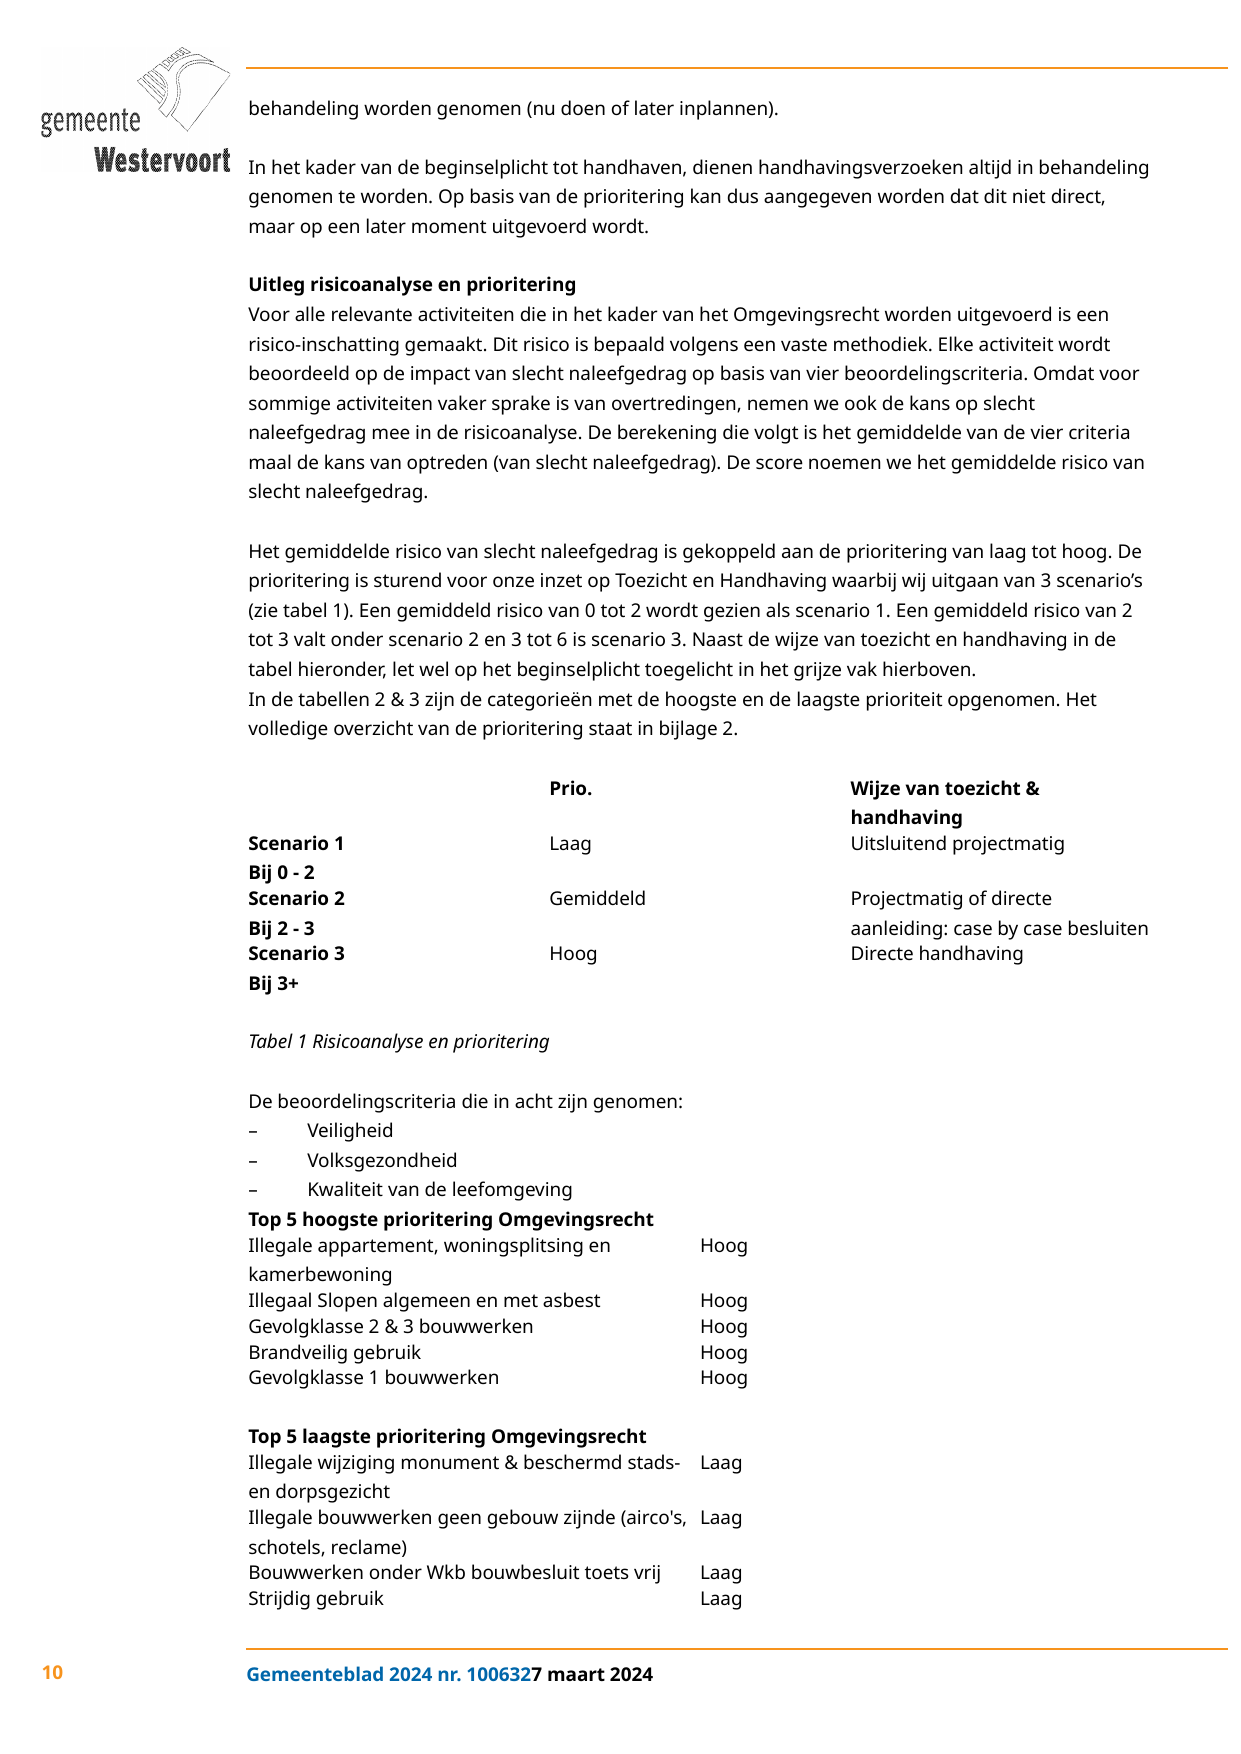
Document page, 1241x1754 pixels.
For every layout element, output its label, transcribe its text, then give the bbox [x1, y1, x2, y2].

table_cell Hoog [700, 1313, 1152, 1339]
table_header [700, 1206, 1152, 1232]
table_cell Bouwwerken onder Wkb bouwbesluit toets vrij [248, 1560, 700, 1585]
table_header behandeling worden genomen (nu doen of later inplannen). In het kader van de beginselplicht tot handhaven, dienen handhavingsverzoeken altijd in behandeling genomen te worden. Op basis van de prioritering kan dus aangegeven worden dat dit niet direct, maar op een later moment uitgevoerd wordt. [248, 95, 1152, 239]
table_cell Illegale wijziging monument & beschermd stads- en dorpsgezicht [248, 1449, 700, 1504]
text Voor alle relevante activiteiten die in het kader van het Omgevingsrecht worden uitgevoerd is een risico-inschatting gemaakt. Dit risico is bepaald volgens een vaste methodiek. Elke activiteit wordt beoordeeld op de impact van slecht naleefgedrag op basis van vier beoordelingscriteria. Omdat voor sommige activiteiten vaker sprake is van overtredingen, nemen we ook de kans op slecht naleefgedrag mee in de risicoanalyse. De berekening die volgt is het gemiddelde van de vier criteria maal de kans van optreden (van slecht naleefgedrag). De score noemen we het gemiddelde risico van slecht naleefgedrag. [248, 301, 1152, 504]
table_cell Hoog [700, 1288, 1152, 1313]
table_cell Gevolgklasse 2 & 3 bouwwerken [248, 1313, 700, 1339]
table_cell Brandveilig gebruik [248, 1339, 700, 1364]
table_cell Projectmatig of directe aanleiding: case by case besluiten [850, 885, 1152, 941]
table_cell Uitsluitend projectmatig [850, 830, 1152, 885]
text Tabel 1 Risicoanalyse en prioritering [248, 1029, 1152, 1054]
text In de tabellen 2 & 3 zijn de categorieën met de hoogste en de laagste prioriteit opgenomen. Het volledige overzicht van de prioritering staat in bijlage 2. [248, 686, 1152, 741]
list Veiligheid [248, 1117, 1152, 1143]
text De beoordelingscriteria die in acht zijn genomen: [248, 1088, 1152, 1114]
table_cell Hoog [700, 1365, 1152, 1390]
table_cell Illegale appartement, woningsplitsing en kamerbewoning [248, 1232, 700, 1287]
table_cell Hoog [700, 1339, 1152, 1364]
list Volksgezondheid [248, 1147, 1152, 1173]
table_cell Directe handhaving [850, 941, 1152, 996]
table_cell Hoog [700, 1232, 1152, 1287]
picture [41, 47, 231, 172]
table_header [700, 1423, 1152, 1449]
list Kwaliteit van de leefomgeving [248, 1177, 1152, 1202]
text Uitleg risicoanalyse en prioritering [248, 272, 1152, 297]
table_cell Gemiddeld [549, 885, 850, 941]
table_cell Illegaal Slopen algemeen en met asbest [248, 1288, 700, 1313]
table_cell Laag [700, 1585, 1152, 1611]
table_cell Scenario 1 Bij 0 - 2 [248, 830, 549, 885]
table_cell Laag [700, 1449, 1152, 1504]
table_header Wijze van toezicht & handhaving [850, 775, 1152, 830]
table_cell Gevolgklasse 1 bouwwerken [248, 1365, 700, 1390]
table_cell Strijdig gebruik [248, 1585, 700, 1611]
table_cell Laag [700, 1560, 1152, 1585]
table_cell Scenario 3 Bij 3+ [248, 941, 549, 996]
table_cell Laag [549, 830, 850, 885]
table_header [248, 775, 549, 830]
text Het gemiddelde risico van slecht naleefgedrag is gekoppeld aan de prioritering van laag tot hoog. De prioritering is sturend voor onze inzet op Toezicht en Handhaving waarbij wij uitgaan van 3 scenario’s (zie tabel 1). Een gemiddeld risico van 0 tot 2 wordt gezien als scenario 1. Een gemiddeld risico van 2 tot 3 valt onder scenario 2 en 3 tot 6 is scenario 3. Naast de wijze van toezicht en handhaving in de tabel hieronder, let wel op het beginselplicht toegelicht in het grijze vak hierboven. [248, 538, 1152, 682]
table_header Top 5 laagste prioritering Omgevingsrecht [248, 1423, 700, 1449]
table_header Top 5 hoogste prioritering Omgevingsrecht [248, 1206, 700, 1232]
table_cell Laag [700, 1504, 1152, 1559]
table_header Prio. [549, 775, 850, 830]
table_cell Scenario 2 Bij 2 - 3 [248, 885, 549, 941]
table_cell Illegale bouwwerken geen gebouw zijnde (airco's, schotels, reclame) [248, 1504, 700, 1559]
table_cell Hoog [549, 941, 850, 996]
